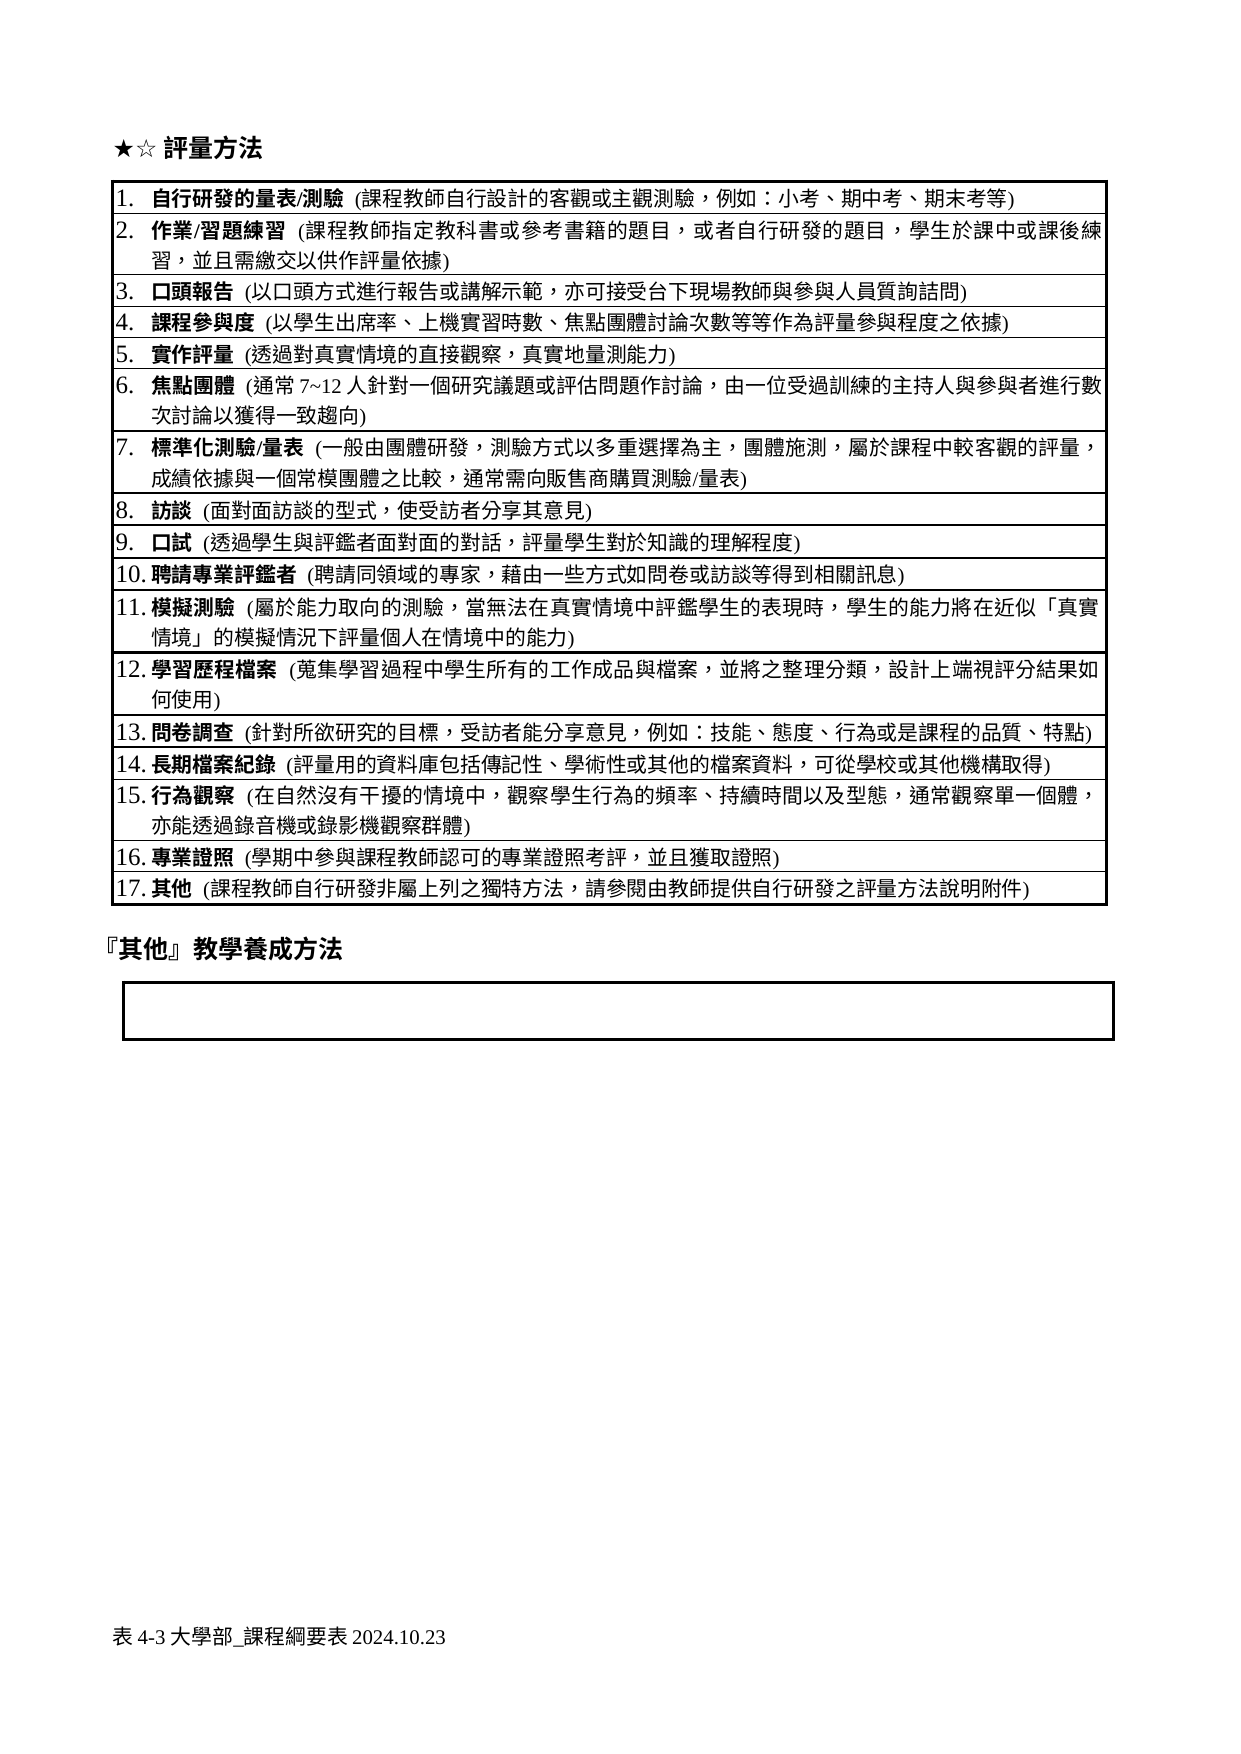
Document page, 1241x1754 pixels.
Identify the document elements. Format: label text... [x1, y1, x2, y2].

table_cell 實作評量 (透過對真實情境的直接觀察，真實地量測能力) [114, 338, 1105, 368]
table_cell 其他 (課程教師自行研發非屬上列之獨特方法，請參閱由教師提供自行研發之評量方法說明附件) [114, 872, 1105, 902]
table_cell 專業證照 (學期中參與課程教師認可的專業證照考評，並且獲取證照) [114, 841, 1105, 871]
table_cell 焦點團體 (通常7~12人針對一個研究議題或評估問題作討論，由一位受過訓練的主持人與參與者進行數次討論以獲得一致趨向) [114, 369, 1105, 429]
table_header 自行研發的量表/測驗 (課程教師自行設計的客觀或主觀測驗，例如：小考、期中考、期末考等) [114, 183, 1105, 213]
table_cell 口試 (透過學生與評鑑者面對面的對話，評量學生對於知識的理解程度) [114, 526, 1105, 557]
table_cell 學習歷程檔案 (蒐集學習過程中學生所有的工作成品與檔案，並將之整理分類，設計上端視評分結果如何使用) [114, 654, 1105, 714]
table_cell 標準化測驗/量表 (一般由團體研發，測驗方式以多重選擇為主，團體施測，屬於課程中較客觀的評量，成績依據與一個常模團體之比較，通常需向販售商購買測驗/量表) [114, 432, 1105, 492]
table_cell 問卷調查 (針對所欲研究的目標，受訪者能分享意見，例如：技能、態度、行為或是課程的品質、特點) [114, 716, 1105, 746]
table_cell 口頭報告 (以口頭方式進行報告或講解示範，亦可接受台下現場教師與參與人員質詢詰問) [114, 275, 1105, 306]
table_cell 作業/習題練習 (課程教師指定教科書或參考書籍的題目，或者自行研發的題目，學生於課中或課後練習，並且需繳交以供作評量依據) [114, 214, 1105, 274]
table_cell 模擬測驗 (屬於能力取向的測驗，當無法在真實情境中評鑑學生的表現時，學生的能力將在近似「真實情境」的模擬情況下評量個人在情境中的能力) [114, 591, 1105, 651]
text 『其他』教學養成方法 [56, 906, 1106, 968]
text ★☆ 評量方法 [112, 104, 1106, 167]
table_cell 訪談 (面對面訪談的型式，使受訪者分享其意見) [114, 494, 1105, 524]
table_header 17. [125, 984, 1112, 1038]
table_cell 課程參與度 (以學生出席率、上機實習時數、焦點團體討論次數等等作為評量參與程度之依據) [114, 307, 1105, 337]
table_cell 聘請專業評鑑者 (聘請同領域的專家，藉由一些方式如問卷或訪談等得到相關訊息) [114, 559, 1105, 589]
table_cell 行為觀察 (在自然沒有干擾的情境中，觀察學生行為的頻率、持續時間以及型態，通常觀察單一個體，亦能透過錄音機或錄影機觀察群體) [114, 780, 1105, 840]
table_cell 長期檔案紀錄 (評量用的資料庫包括傳記性、學術性或其他的檔案資料，可從學校或其他機構取得) [114, 748, 1105, 778]
